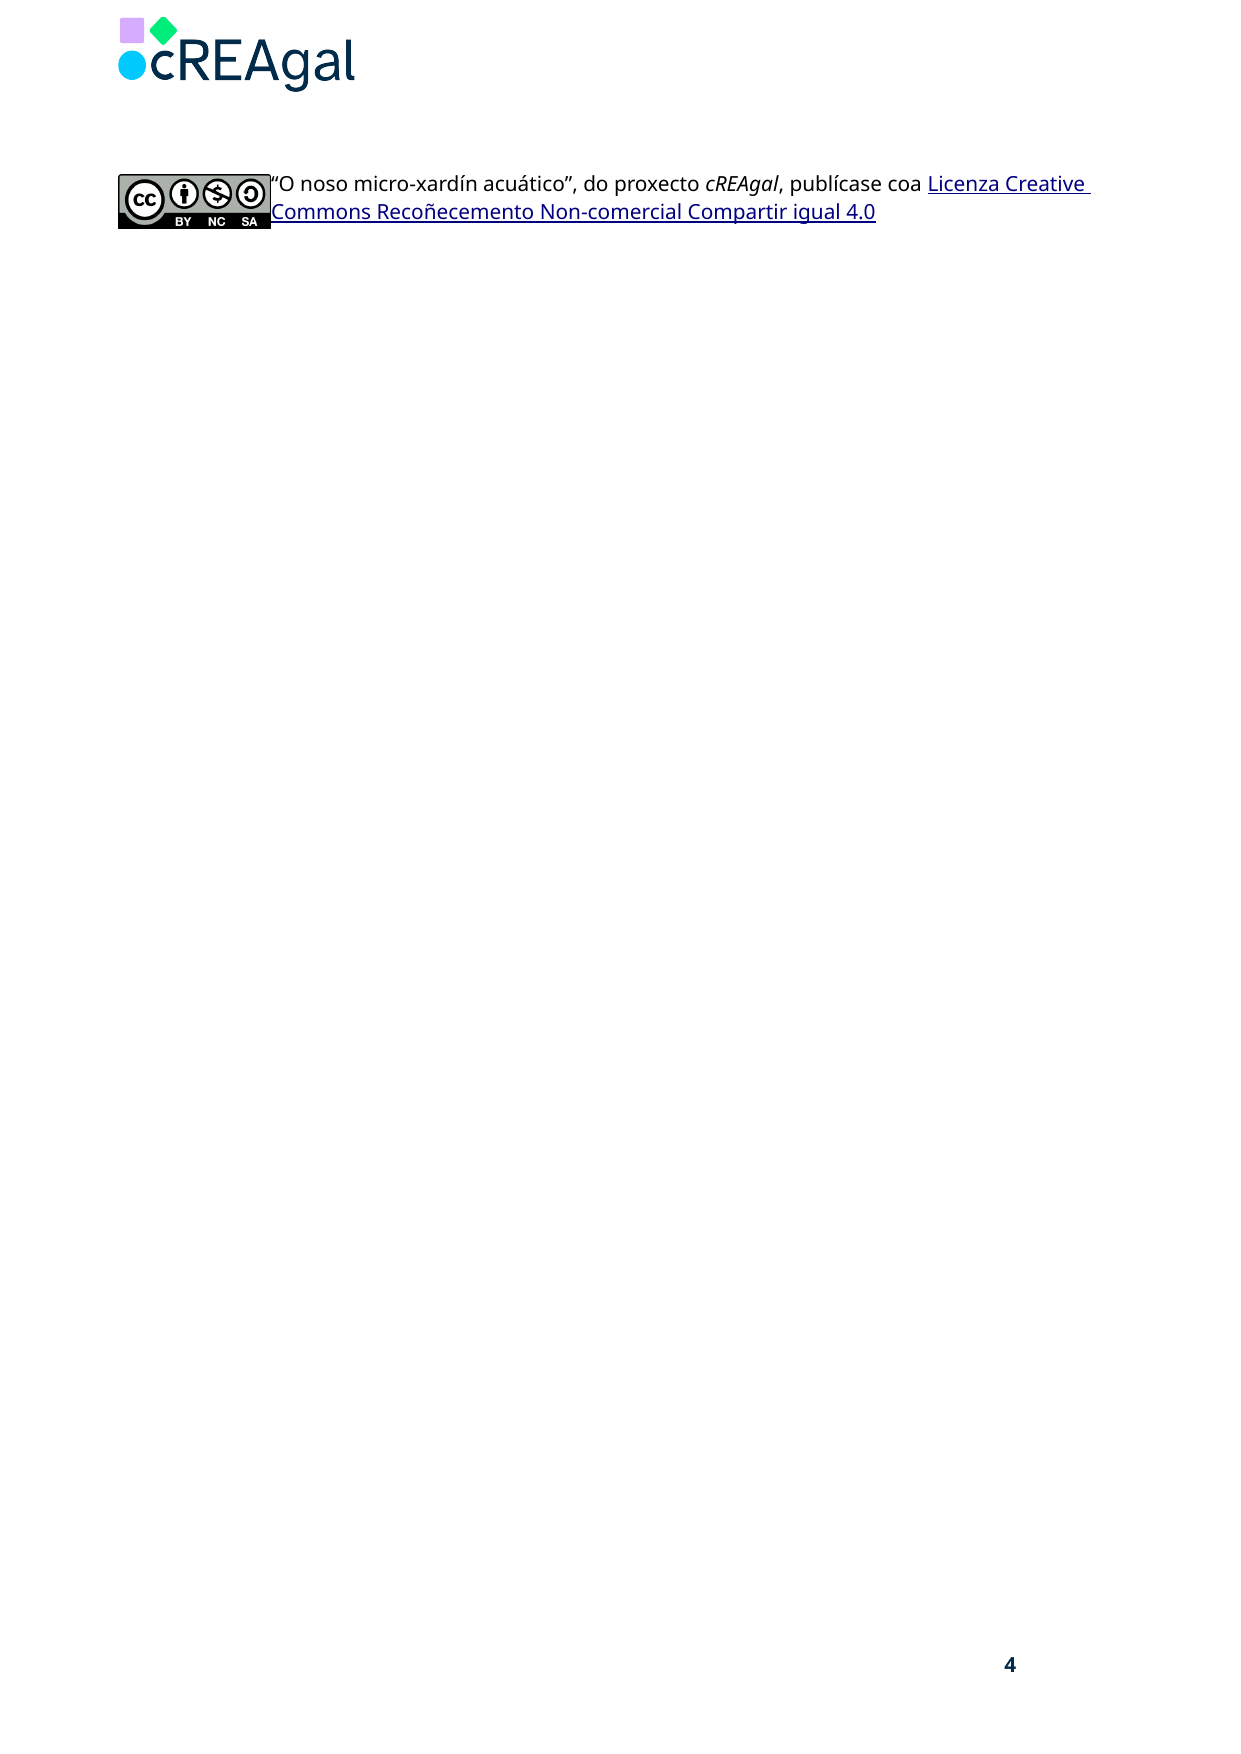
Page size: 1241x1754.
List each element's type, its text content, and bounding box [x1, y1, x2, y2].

text “O noso micro-xardín acuático”, do proxecto cREAgal, publícase coa Licenza Creative Commons Recoñecemento Non-comercial Compartir igual 4.0 [118, 169, 1122, 226]
